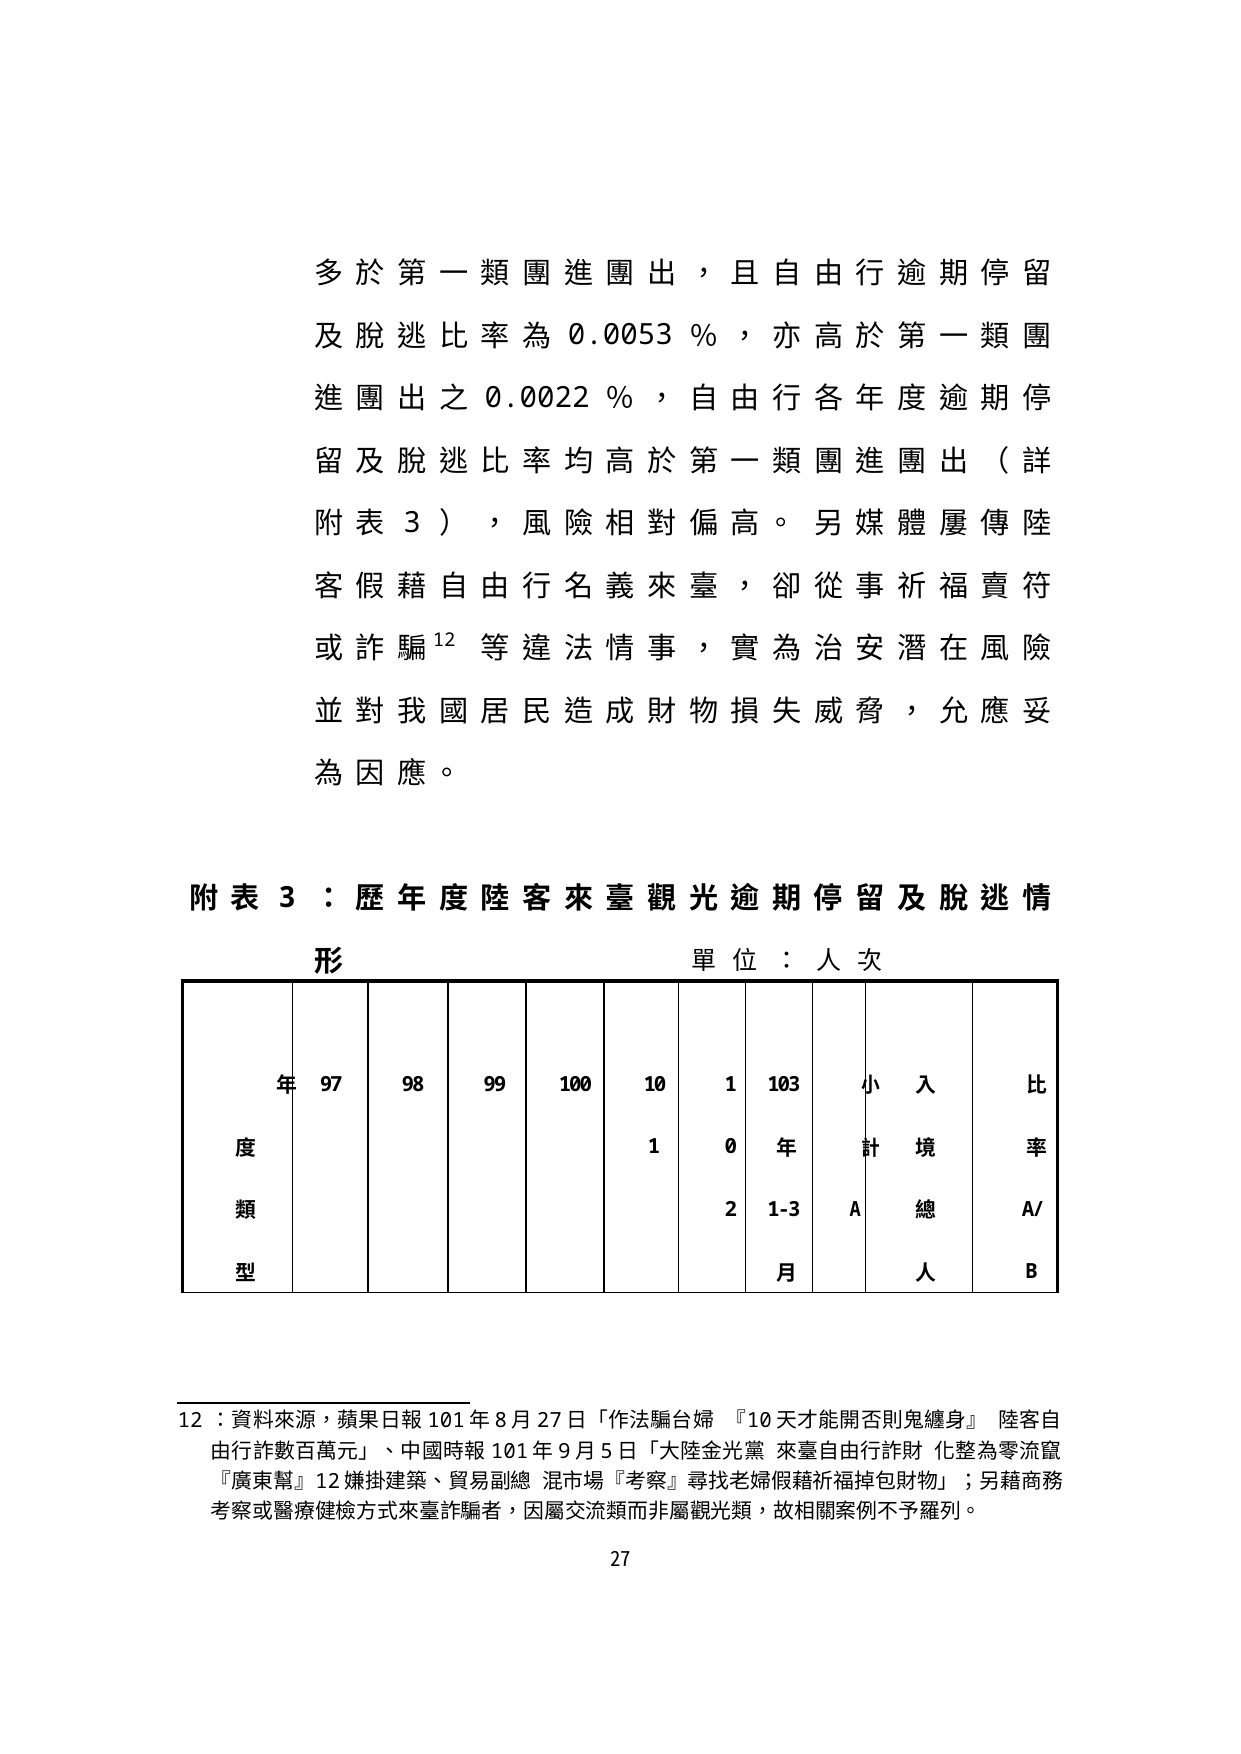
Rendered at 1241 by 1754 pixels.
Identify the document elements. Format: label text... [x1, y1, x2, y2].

table_header 年度 類型 [184, 983, 292, 1292]
table_header 98 [369, 983, 447, 1292]
table_header 比率 A/B [973, 983, 1056, 1292]
table_header 99 [449, 983, 525, 1292]
text 多於第一類團進團出，且自由行逾期停留及脫逃比率為0.0053％，亦高於第一類團進團出之0.0022％，自由行各年度逾期停留及脫逃比率均高於第一類團進團出（詳附表3），風險相對偏高。另媒體屢傳陸客假藉自由行名義來臺，卻從事祈福賣符或詐騙等違法情事，實為治安潛在風險並對我國居民造成財物損失威脅，允應妥為因應。 [271, 229, 1058, 792]
table_header 小計 A [813, 983, 865, 1292]
table_header 103年 1-3月 [746, 983, 812, 1292]
text 附表3：歷年度陸客來臺觀光逾期停留及脫逃情形 單位：人次 [171, 854, 1058, 979]
text ：資料來源，蘋果日報101年8月27日「作法騙台婦 『10天才能開否則鬼纏身』 陸客自由行詐數百萬元」、中國時報101年9月5日「大陸金光黨 來臺自由行詐財 化整為零流竄 『廣東幫』12嫌掛建築、貿易副總 混市場『考察』尋找老婦假藉祈福掉包財物」；另藉商務考察或醫療健檢方式來臺詐騙者，因屬交流類而非屬觀光類，故相關案例不予羅列。 [177, 1403, 1063, 1525]
table_header 入境總人次B [866, 983, 972, 1292]
table_header 102 [679, 983, 745, 1292]
table_header 101 [605, 983, 678, 1292]
table_header 97 [293, 983, 367, 1292]
table_header 100 [527, 983, 603, 1292]
